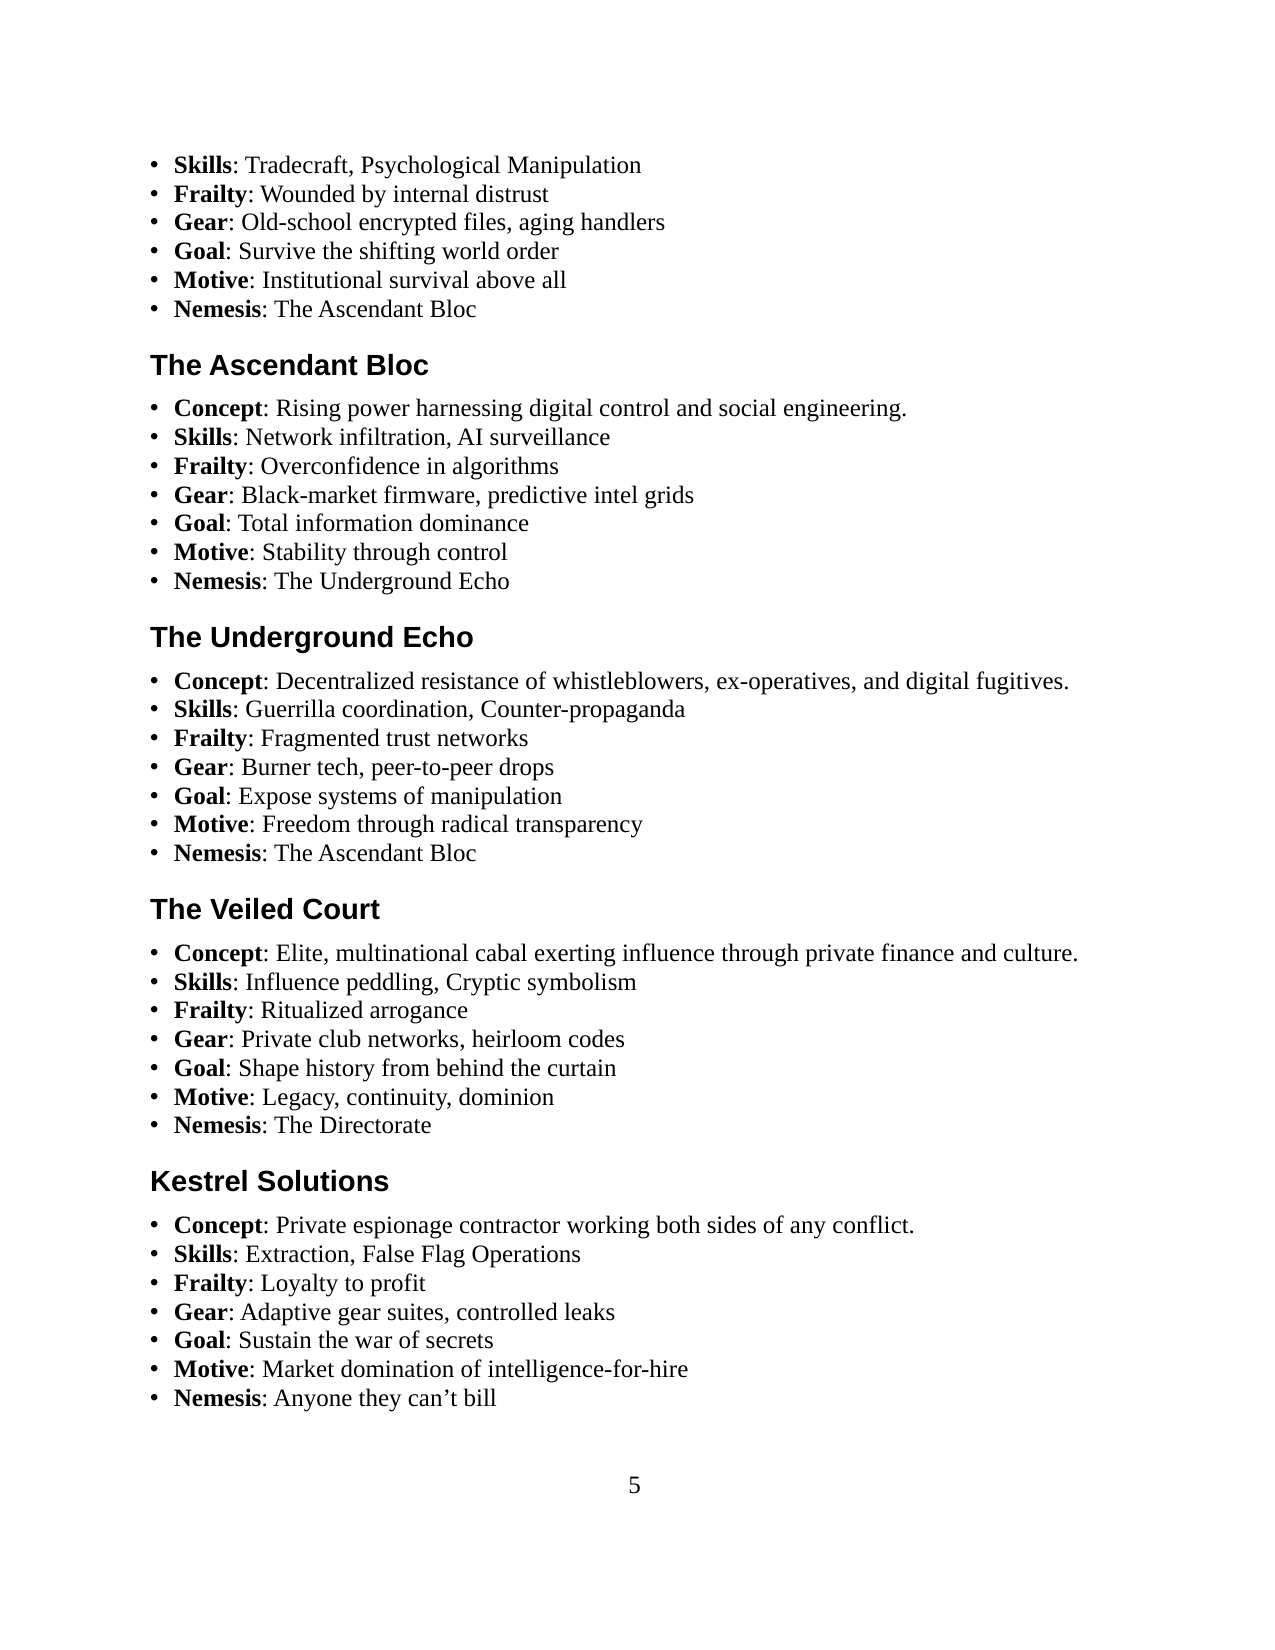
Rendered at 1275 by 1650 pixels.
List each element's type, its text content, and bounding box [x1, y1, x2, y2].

list Frailty: Wounded by internal distrust [150, 179, 1125, 207]
list Frailty: Overconfidence in algorithms [150, 451, 1125, 480]
list Nemesis: The Ascendant Bloc [150, 294, 1125, 322]
list Frailty: Ritualized arrogance [150, 996, 1125, 1024]
list Motive: Legacy, continuity, dominion [150, 1082, 1125, 1111]
list Skills: Network infiltration, AI surveillance [150, 422, 1125, 451]
list Goal: Shape history from behind the curtain [150, 1053, 1125, 1082]
list Goal: Survive the shifting world order [150, 236, 1125, 265]
list Concept: Elite, multinational cabal exerting influence through private finance and culture. [150, 938, 1125, 967]
list Frailty: Fragmented trust networks [150, 723, 1125, 752]
subtitle Kestrel Solutions [150, 1164, 1125, 1198]
list Motive: Market domination of intelligence-for-hire [150, 1354, 1125, 1383]
subtitle The Underground Echo [150, 620, 1125, 653]
list Gear: Burner tech, peer-to-peer drops [150, 752, 1125, 781]
list Nemesis: The Directorate [150, 1111, 1125, 1139]
list Skills: Tradecraft, Psychological Manipulation [150, 150, 1125, 179]
list Gear: Old-school encrypted files, aging handlers [150, 207, 1125, 236]
list Skills: Influence peddling, Cryptic symbolism [150, 967, 1125, 996]
list Gear: Adaptive gear suites, controlled leaks [150, 1297, 1125, 1325]
list Goal: Sustain the war of secrets [150, 1325, 1125, 1354]
list Gear: Black-market firmware, predictive intel grids [150, 480, 1125, 508]
list Gear: Private club networks, heirloom codes [150, 1024, 1125, 1053]
list Goal: Total information dominance [150, 508, 1125, 537]
list Concept: Private espionage contractor working both sides of any conflict. [150, 1210, 1125, 1239]
list Goal: Expose systems of manipulation [150, 781, 1125, 809]
subtitle The Veiled Court [150, 892, 1125, 926]
subtitle The Ascendant Bloc [150, 347, 1125, 381]
list Nemesis: The Underground Echo [150, 566, 1125, 595]
list Motive: Freedom through radical transparency [150, 809, 1125, 838]
list Concept: Decentralized resistance of whistleblowers, ex-operatives, and digital fugitives. [150, 666, 1125, 694]
list Frailty: Loyalty to profit [150, 1268, 1125, 1297]
list Nemesis: Anyone they can’t bill [150, 1383, 1125, 1412]
list Skills: Guerrilla coordination, Counter-propaganda [150, 694, 1125, 723]
list Motive: Institutional survival above all [150, 265, 1125, 294]
list Skills: Extraction, False Flag Operations [150, 1239, 1125, 1268]
list Motive: Stability through control [150, 537, 1125, 566]
list Concept: Rising power harnessing digital control and social engineering. [150, 393, 1125, 422]
list Nemesis: The Ascendant Bloc [150, 838, 1125, 867]
